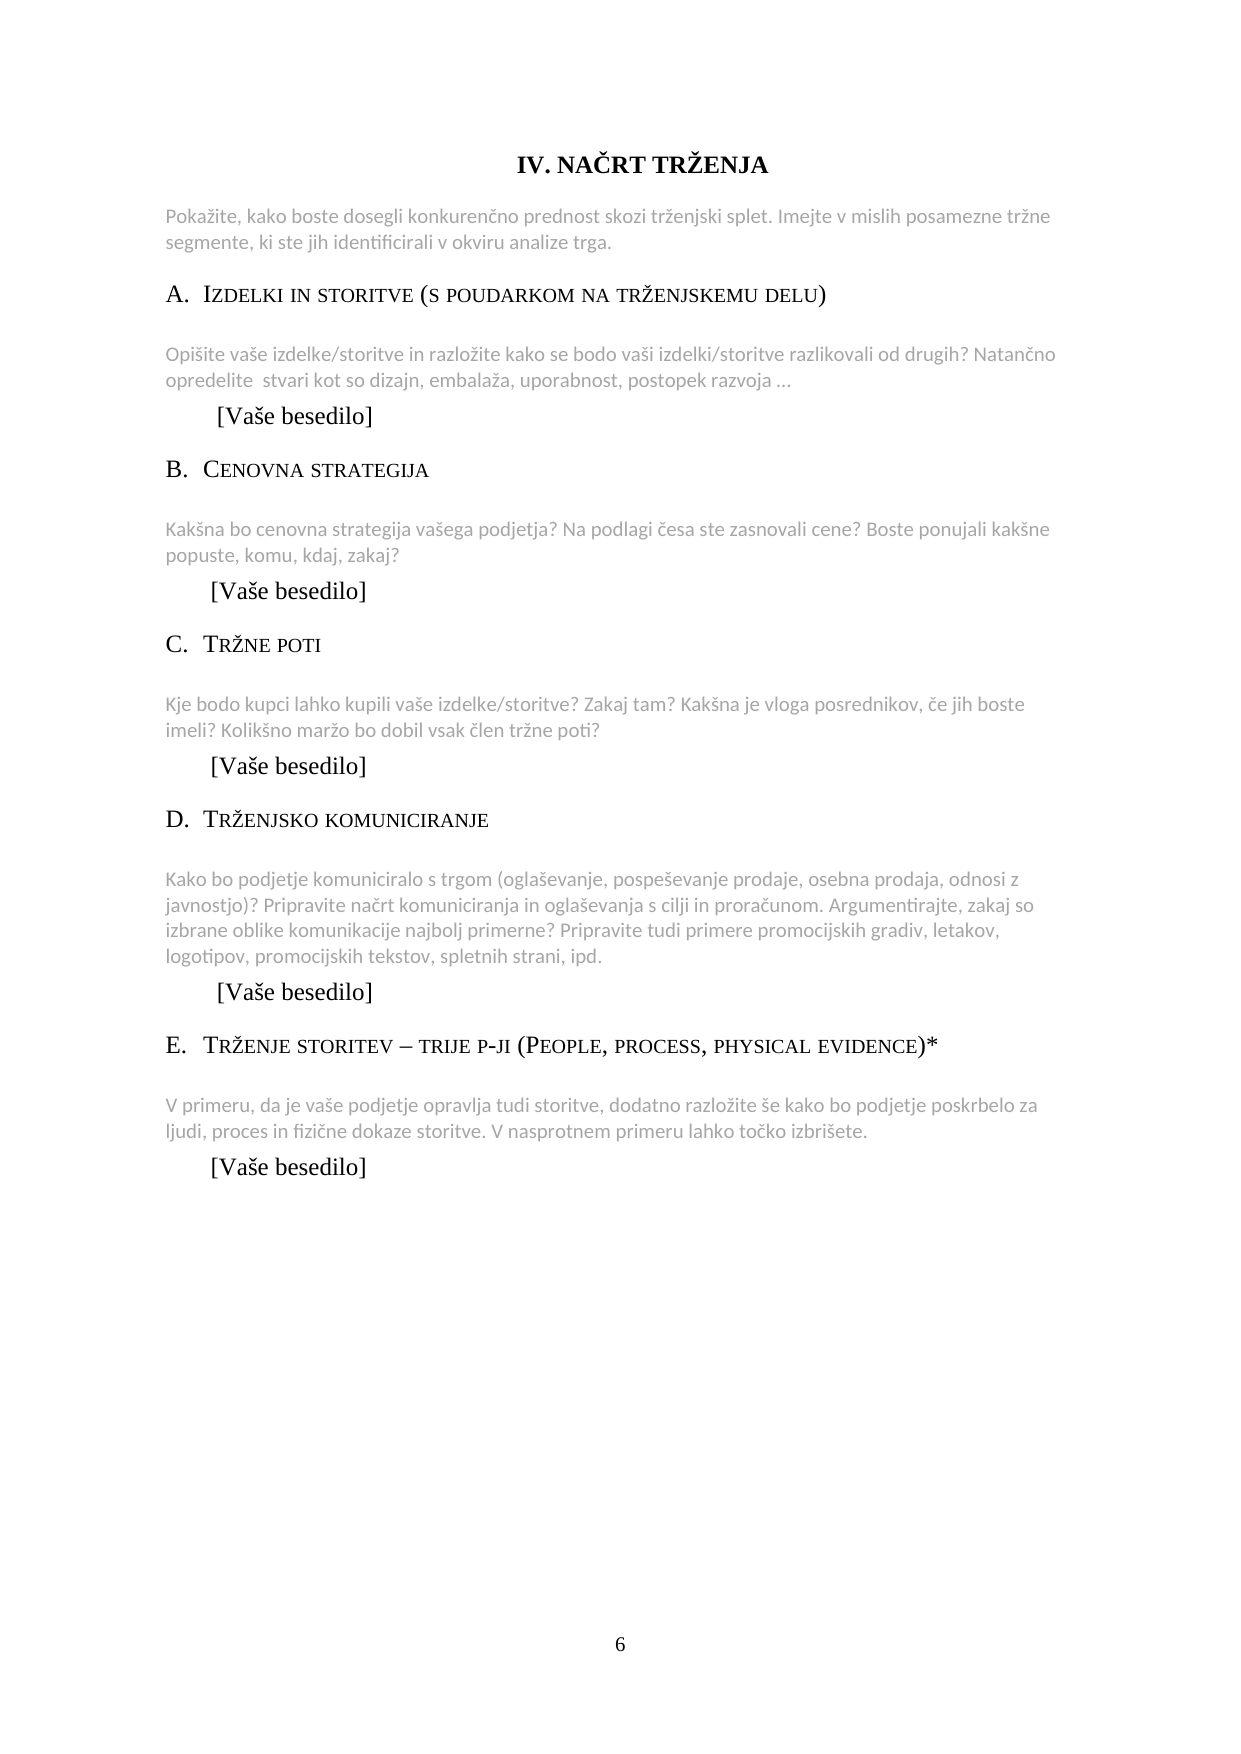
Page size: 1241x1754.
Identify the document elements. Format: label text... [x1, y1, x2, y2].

text Pokažite, kako boste dosegli konkurenčno prednost skozi trženjski splet. Imejte v mislih posamezne tržne segmente, ki ste jih identificirali v okviru analize trga. [165, 204, 1075, 254]
text [Vaše besedilo] [210, 576, 1030, 604]
text Kako bo podjetje komuniciralo s trgom (oglaševanje, pospeševanje prodaje, osebna prodaja, odnosi z javnostjo)? Pripravite načrt komuniciranja in oglaševanja s cilji in proračunom. Argumentirajte, zakaj so izbrane oblike komunikacije najbolj primerne? Pripravite tudi primere promocijskih gradiv, letakov, logotipov, promocijskih tekstov, spletnih strani, ipd. [165, 867, 1075, 968]
text [Vaše besedilo] [210, 401, 1030, 429]
text [Vaše besedilo] [210, 977, 1030, 1005]
text Opišite vaše izdelke/storitve in razložite kako se bodo vaši izdelki/storitve razlikovali od drugih? Natančno opredelite stvari kot so dizajn, embalaža, uporabnost, postopek razvoja … [165, 342, 1075, 392]
text D. Trženjsko komuniciranje [165, 804, 1075, 833]
text B. Cenovna strategija [165, 454, 1075, 483]
text C. Tržne poti [165, 629, 1075, 658]
text V primeru, da je vaše podjetje opravlja tudi storitve, dodatno razložite še kako bo podjetje poskrbelo za ljudi, proces in fizične dokaze storitve. V nasprotnem primeru lahko točko izbrišete. [165, 1092, 1075, 1143]
text [Vaše besedilo] [210, 1152, 1030, 1180]
text E. Trženje storitev – trije p-ji (People, process, physical evidence)* [165, 1030, 1075, 1059]
text A. Izdelki in storitve (s poudarkom na trženjskemu delu) [165, 279, 1075, 308]
text Iv. Načrt trŽenja [165, 150, 1075, 179]
text Kje bodo kupci lahko kupili vaše izdelke/storitve? Zakaj tam? Kakšna je vloga posrednikov, če jih boste imeli? Kolikšno maržo bo dobil vsak člen tržne poti? [165, 692, 1075, 742]
text [Vaše besedilo] [210, 751, 1030, 779]
text Kakšna bo cenovna strategija vašega podjetja? Na podlagi česa ste zasnovali cene? Boste ponujali kakšne popuste, komu, kdaj, zakaj? [165, 517, 1075, 567]
